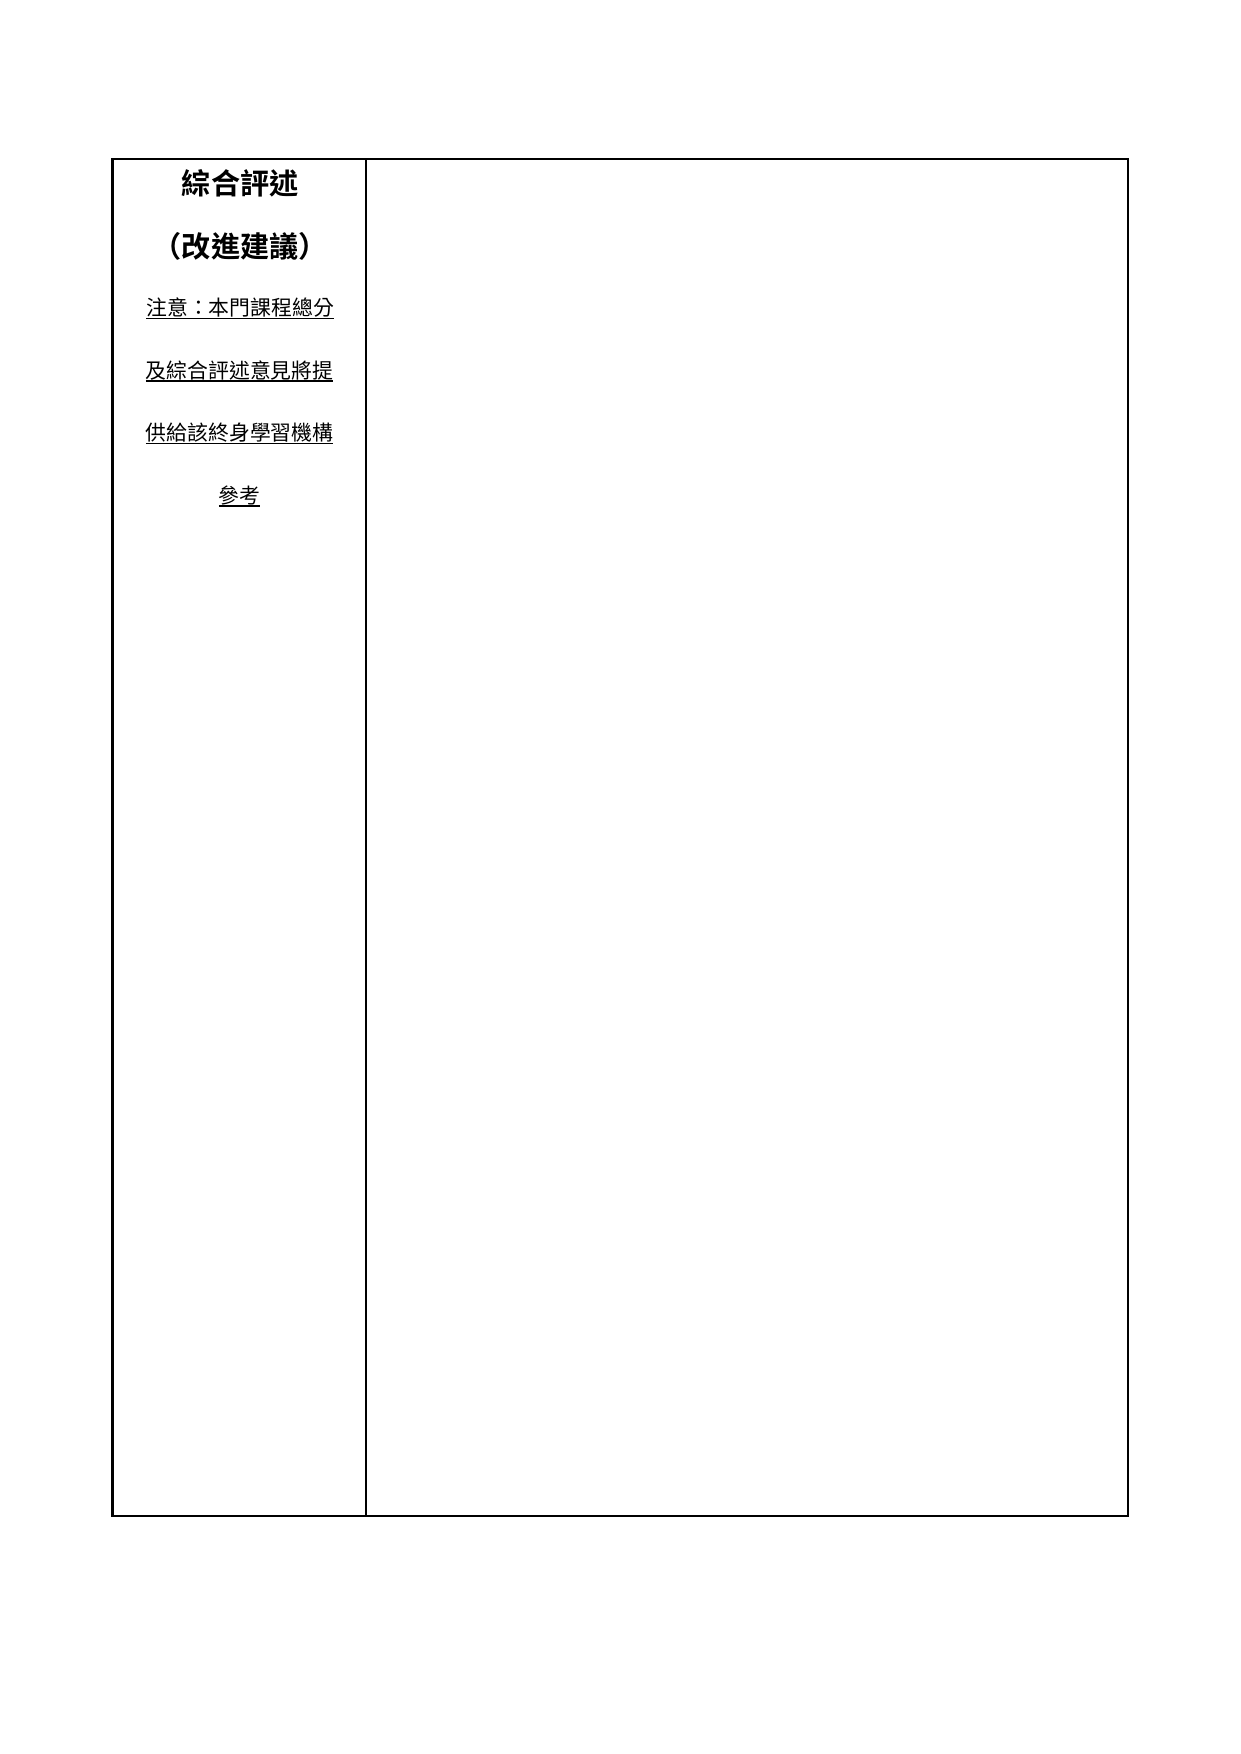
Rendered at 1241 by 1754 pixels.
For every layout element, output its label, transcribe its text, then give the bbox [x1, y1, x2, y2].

table_cell [367, 160, 1127, 1515]
table_cell 綜合評述 （改進建議） 注意：本門課程總分及綜合評述意見將提供給該終身學習機構參考 [114, 160, 365, 1515]
text [187, 1517, 1053, 1580]
